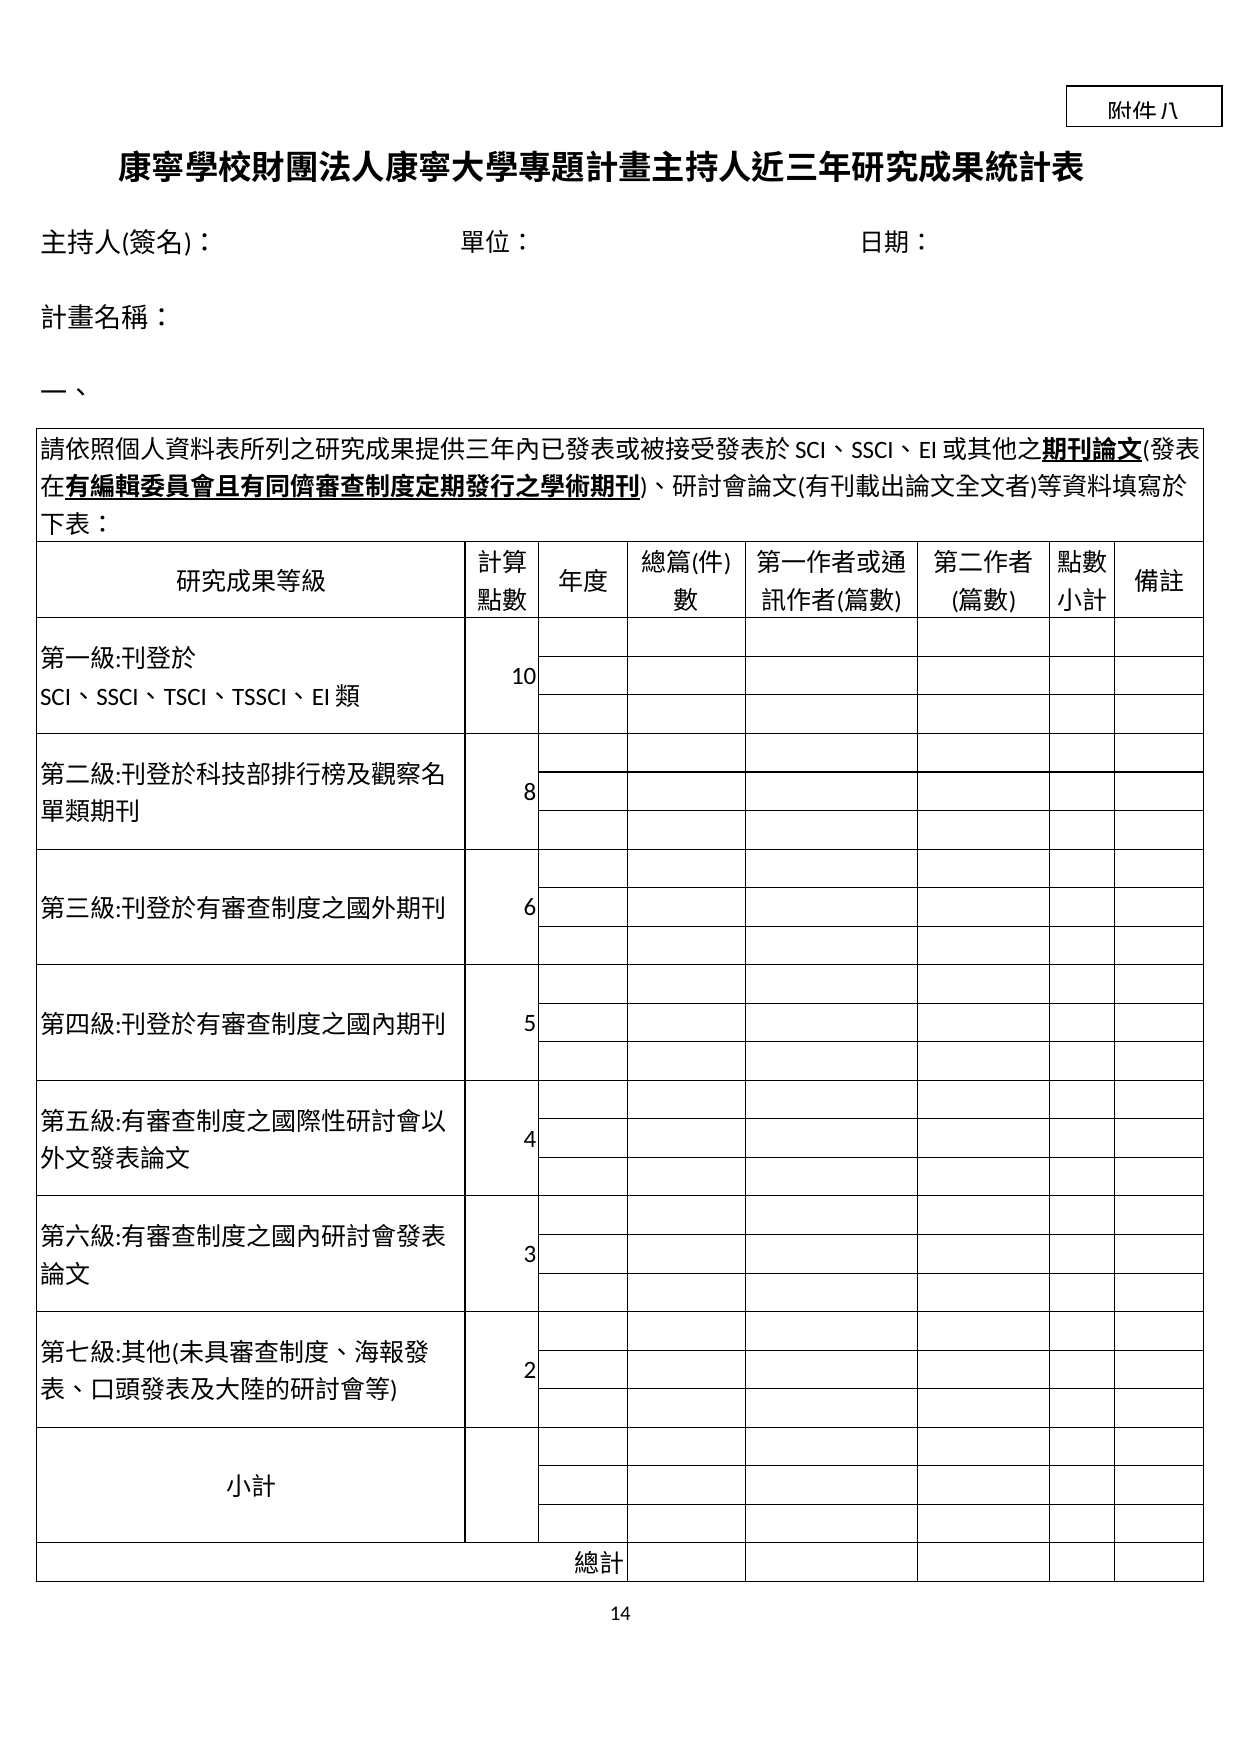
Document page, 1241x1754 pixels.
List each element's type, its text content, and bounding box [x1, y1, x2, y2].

table_cell [539, 1274, 627, 1311]
table_cell [1115, 695, 1203, 733]
table_cell [1115, 1505, 1203, 1542]
table_cell [1050, 1235, 1114, 1272]
table_cell [539, 1158, 627, 1195]
table_cell 小計 [37, 1428, 464, 1542]
table_cell [746, 1235, 917, 1272]
table_cell [1050, 1196, 1114, 1234]
table_cell [746, 850, 917, 887]
table_cell [918, 773, 1049, 810]
table_cell [1115, 1119, 1203, 1157]
table_cell [1050, 773, 1114, 810]
table_cell [465, 353, 539, 428]
table_cell [1115, 1466, 1203, 1504]
table_cell [539, 1042, 627, 1080]
table_cell [1050, 888, 1114, 926]
table_cell [1115, 888, 1203, 926]
table_cell [1050, 1543, 1114, 1581]
table_cell [539, 927, 627, 964]
table_cell 年度 [539, 542, 627, 617]
table_cell 第五級:有審查制度之國際性研討會以外文發表論文 [37, 1081, 464, 1195]
table_cell [628, 695, 745, 733]
table_cell [1115, 850, 1203, 887]
table_cell [918, 1042, 1049, 1080]
table_cell [628, 811, 745, 848]
table_cell [746, 618, 917, 656]
table_cell [1050, 850, 1114, 887]
table_cell [1050, 695, 1114, 733]
table_cell 一、 [37, 353, 465, 428]
table_cell 備註 [1115, 542, 1203, 617]
table_cell [746, 1119, 917, 1157]
table_cell 總計 [37, 1543, 627, 1581]
table_cell [746, 657, 917, 694]
table_cell [1115, 1196, 1203, 1234]
table_cell [1115, 1543, 1203, 1581]
table_cell 第一作者或通訊作者(篇數) [746, 542, 917, 617]
table_cell [628, 353, 745, 428]
table_cell [918, 1196, 1049, 1234]
table_header 單位： [458, 203, 856, 278]
table_cell [746, 1312, 917, 1349]
table_cell [628, 1158, 745, 1195]
table_cell 8 [466, 734, 538, 848]
table_cell [628, 1196, 745, 1234]
table_cell [1050, 1119, 1114, 1157]
table_cell [1115, 1389, 1203, 1427]
table_cell [1115, 1081, 1203, 1118]
table_cell 第三級:刊登於有審查制度之國外期刊 [37, 850, 464, 964]
table_cell [628, 850, 745, 887]
table_cell 研究成果等級 [37, 542, 464, 617]
table_cell [539, 657, 627, 694]
table_cell 2 [466, 1312, 538, 1427]
table_cell [539, 1389, 627, 1427]
table_cell [918, 1119, 1049, 1157]
table_cell [746, 811, 917, 848]
table_cell [918, 1158, 1049, 1195]
table_cell 總篇(件)數 [628, 542, 745, 617]
table_cell [746, 1158, 917, 1195]
table_cell [746, 1196, 917, 1234]
table_cell [746, 927, 917, 964]
table_cell [746, 1466, 917, 1504]
table_cell [1115, 1004, 1203, 1041]
table_cell [1115, 734, 1203, 771]
table_cell [1049, 353, 1114, 428]
table_cell [746, 1042, 917, 1080]
table_cell [539, 1196, 627, 1234]
table_cell 5 [466, 965, 538, 1080]
table_cell [1050, 618, 1114, 656]
table_cell [746, 773, 917, 810]
table_cell [918, 811, 1049, 848]
table_cell 第一級:刊登於SCI、SSCI、TSCI、TSSCI、EI類 [37, 618, 464, 733]
table_cell [1050, 657, 1114, 694]
table_cell [918, 1505, 1049, 1542]
table_cell [918, 965, 1049, 1003]
table_cell [746, 695, 917, 733]
text 康寧學校財團法人康寧大學專題計畫主持人近三年研究成果統計表 [118, 128, 1122, 203]
table_cell [1050, 1389, 1114, 1427]
table_cell [918, 618, 1049, 656]
table_cell [539, 1351, 627, 1388]
table_cell 請依照個人資料表所列之研究成果提供三年內已發表或被接受發表於SCI、SSCI、EI或其他之期刊論文(發表在有編輯委員會且有同儕審查制度定期發行之學術期刊)、研討會論文(有刊載出論文全文者)等資料填寫於下表： [37, 429, 1203, 541]
table_cell [1115, 1042, 1203, 1080]
table_cell [745, 353, 918, 428]
table_cell 計算點數 [466, 542, 538, 617]
table_cell [746, 1004, 917, 1041]
table_cell 點數小計 [1050, 542, 1114, 617]
table_cell [1050, 1042, 1114, 1080]
table_cell [746, 1543, 917, 1581]
table_cell 第二級:刊登於科技部排行榜及觀察名單類期刊 [37, 734, 464, 848]
table_cell [628, 773, 745, 810]
table_cell [746, 1389, 917, 1427]
table_cell [628, 1505, 745, 1542]
table_cell [539, 1119, 627, 1157]
table_cell [539, 773, 627, 810]
table_cell [628, 1274, 745, 1311]
table_cell [539, 965, 627, 1003]
table_cell [1050, 811, 1114, 848]
table_cell 4 [466, 1081, 538, 1195]
table_cell [1115, 353, 1203, 428]
table_cell [746, 1505, 917, 1542]
table_cell [628, 734, 745, 771]
table_cell [1115, 618, 1203, 656]
table_cell [746, 888, 917, 926]
table_cell [628, 965, 745, 1003]
table_cell 計畫名稱： [37, 278, 1203, 353]
table_cell [539, 618, 627, 656]
table_cell [1050, 965, 1114, 1003]
table_cell [918, 850, 1049, 887]
table_cell [918, 695, 1049, 733]
table_cell [539, 695, 627, 733]
table_header 主持人(簽名)： [37, 203, 458, 278]
table_cell [918, 734, 1049, 771]
table_cell [1050, 927, 1114, 964]
table_cell [918, 1235, 1049, 1272]
table_cell [628, 1428, 745, 1465]
table_cell [628, 888, 745, 926]
table_cell [539, 888, 627, 926]
table_cell [746, 1428, 917, 1465]
table_cell [628, 1042, 745, 1080]
table_cell [628, 1081, 745, 1118]
table_cell [918, 1081, 1049, 1118]
table_cell [1115, 1351, 1203, 1388]
table_cell [466, 1428, 538, 1542]
table_cell [539, 353, 627, 428]
table_cell [1115, 1312, 1203, 1349]
table_cell [539, 1505, 627, 1542]
table_cell 第二作者(篇數) [918, 542, 1049, 617]
table_cell [918, 1428, 1049, 1465]
table_cell [1050, 1312, 1114, 1349]
table_cell [539, 811, 627, 848]
table_cell [746, 965, 917, 1003]
table_cell [539, 734, 627, 771]
table_cell [1050, 1505, 1114, 1542]
table_cell [1050, 1351, 1114, 1388]
table_cell [628, 1119, 745, 1157]
table_cell [628, 927, 745, 964]
table_cell [1050, 1274, 1114, 1311]
table_cell [628, 657, 745, 694]
table_cell [539, 1312, 627, 1349]
table_cell [1050, 734, 1114, 771]
table_cell [1115, 657, 1203, 694]
table_cell [628, 1004, 745, 1041]
table_cell [628, 1543, 745, 1581]
table_cell [1115, 965, 1203, 1003]
table_cell [746, 1274, 917, 1311]
table_cell [1050, 1081, 1114, 1118]
table_cell [918, 1274, 1049, 1311]
table_cell [1115, 811, 1203, 848]
table_cell [628, 1466, 745, 1504]
table_cell [628, 1389, 745, 1427]
table_cell [918, 1543, 1049, 1581]
table_cell [1050, 1158, 1114, 1195]
text 附件八 [1082, 93, 1207, 119]
table_cell [1115, 1274, 1203, 1311]
table_cell 10 [466, 618, 538, 733]
table_cell [918, 1312, 1049, 1349]
table_cell [1115, 1158, 1203, 1195]
table_cell [1115, 1235, 1203, 1272]
table_cell [918, 657, 1049, 694]
table_cell [1115, 773, 1203, 810]
table_cell [1050, 1004, 1114, 1041]
table_cell 第六級:有審查制度之國內研討會發表論文 [37, 1196, 464, 1311]
table_cell [539, 1466, 627, 1504]
table_header 日期： [856, 203, 1203, 278]
table_cell [628, 1235, 745, 1272]
table_cell 第七級:其他(未具審查制度、海報發表、口頭發表及大陸的研討會等) [37, 1312, 464, 1427]
table_cell [918, 1466, 1049, 1504]
table_cell [746, 1351, 917, 1388]
table_cell [1050, 1466, 1114, 1504]
table_cell [539, 1004, 627, 1041]
table_cell [1115, 1428, 1203, 1465]
table_cell [918, 888, 1049, 926]
table_cell [918, 927, 1049, 964]
table_cell [746, 734, 917, 771]
table_cell [539, 1428, 627, 1465]
table_cell [746, 1081, 917, 1118]
table_cell [918, 1004, 1049, 1041]
table_cell 第四級:刊登於有審查制度之國內期刊 [37, 965, 464, 1080]
table_cell [1115, 927, 1203, 964]
table_cell [628, 1351, 745, 1388]
table_cell [918, 1351, 1049, 1388]
table_cell [918, 1389, 1049, 1427]
table_cell [918, 353, 1049, 428]
table_cell [1050, 1428, 1114, 1465]
table_cell [539, 1081, 627, 1118]
table_cell [539, 1235, 627, 1272]
table_cell [539, 850, 627, 887]
table_cell 3 [466, 1196, 538, 1311]
table_cell [628, 618, 745, 656]
table_cell 6 [466, 850, 538, 964]
table_cell [628, 1312, 745, 1349]
